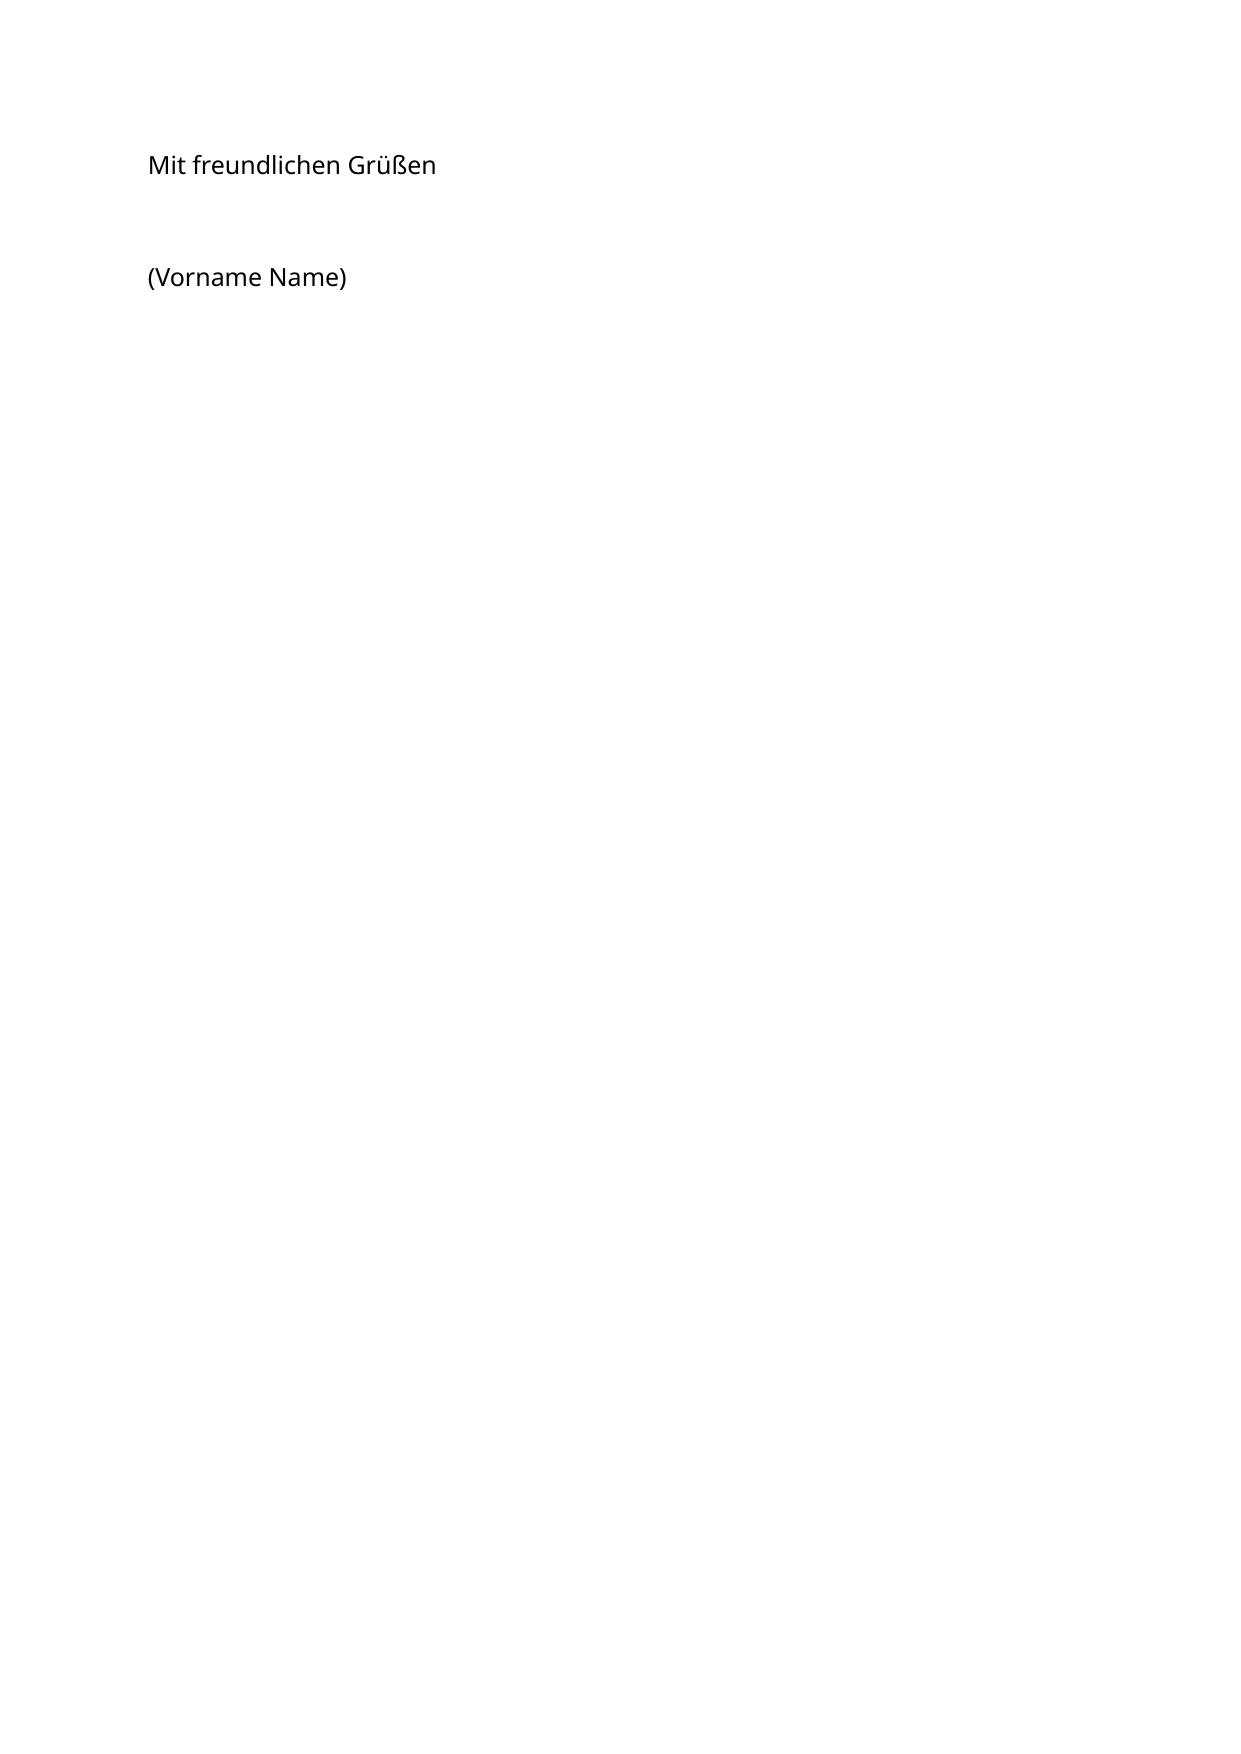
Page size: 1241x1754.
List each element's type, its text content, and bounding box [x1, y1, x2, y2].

text Mit freundlichen Grüßen [148, 148, 1093, 182]
text (Vorname Name) [148, 259, 1093, 293]
